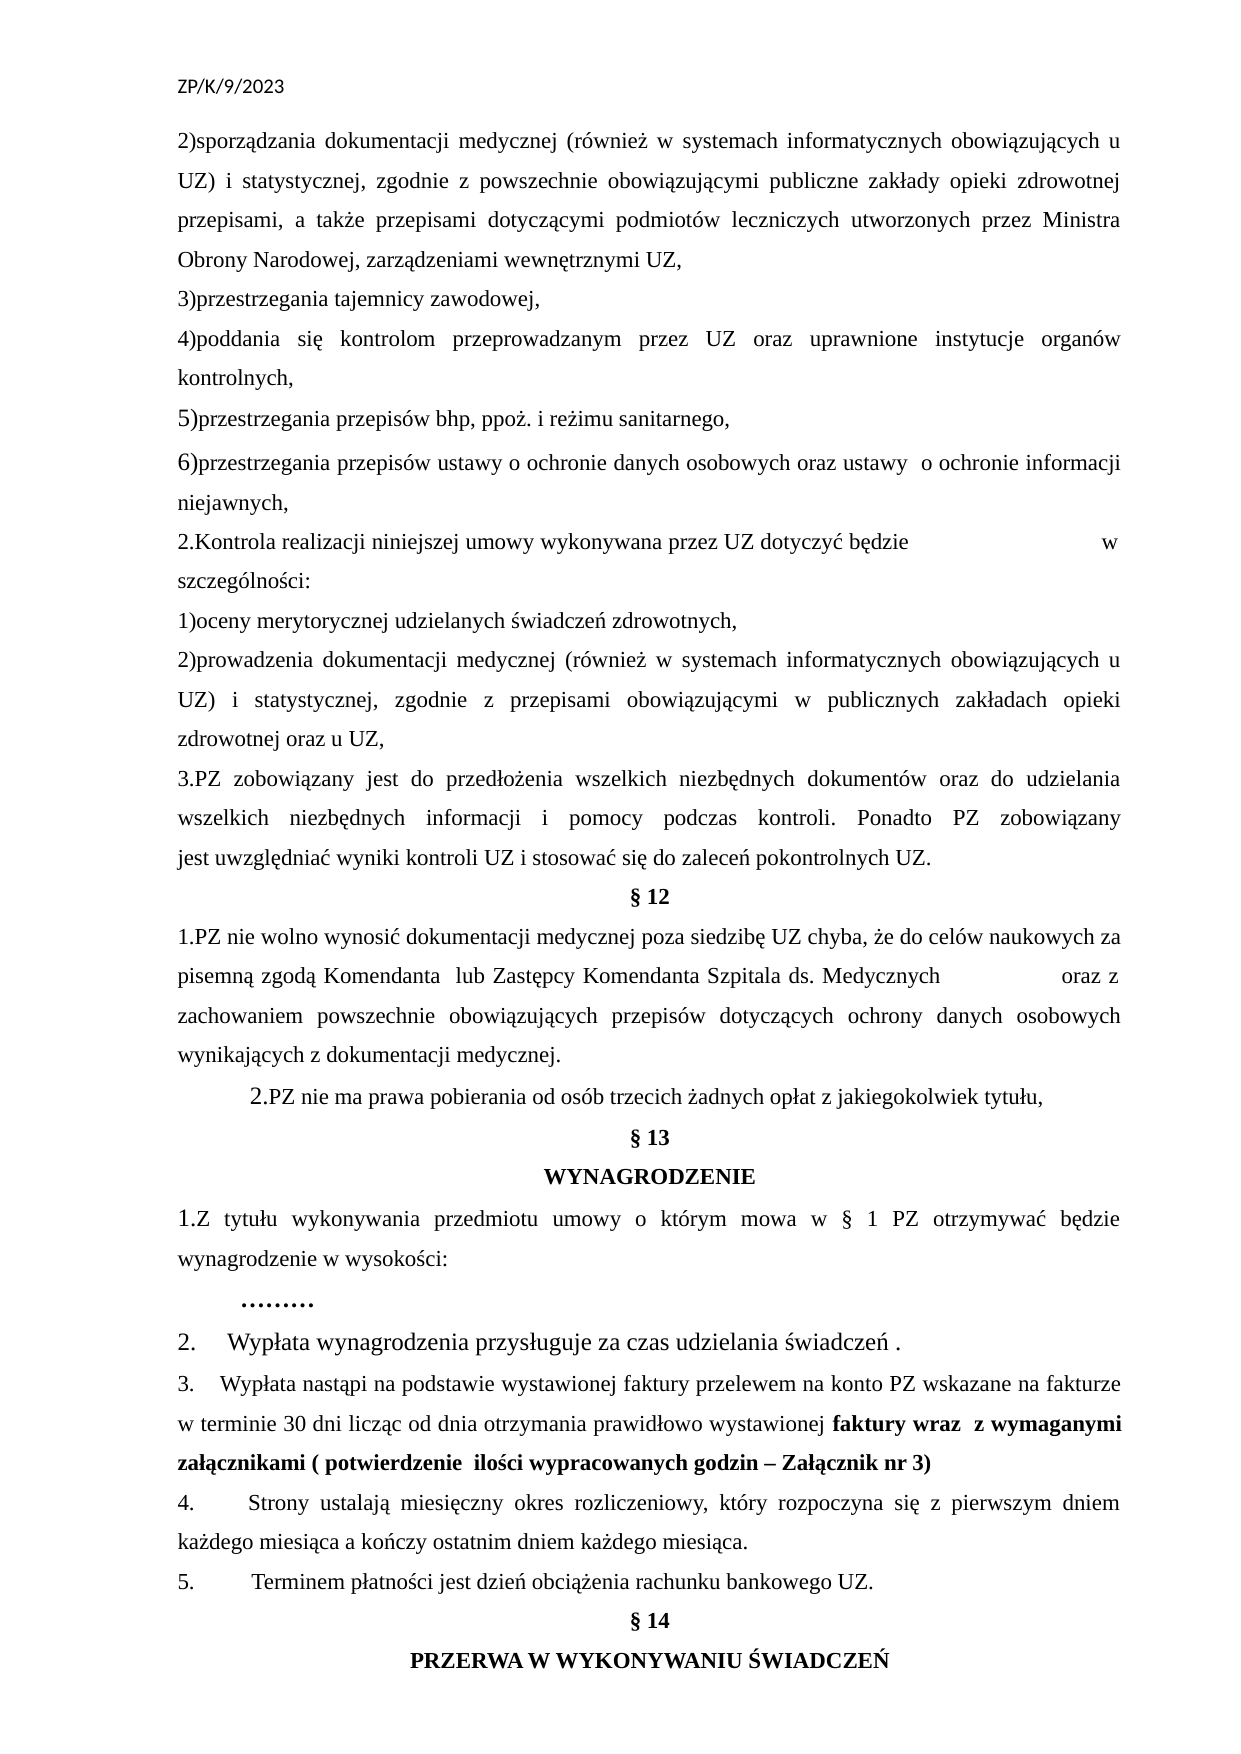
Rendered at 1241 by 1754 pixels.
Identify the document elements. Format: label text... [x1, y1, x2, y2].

list przestrzegania przepisów ustawy o ochronie danych osobowych oraz ustawy o ochronie informacji niejawnych, [177, 447, 1122, 515]
list PZ nie wolno wynosić dokumentacji medycznej poza siedzibę UZ chyba, że do celów naukowych za pisemną zgodą Komendanta lub Zastępcy Komendanta Szpitala ds. Medycznych oraz z zachowaniem powszechnie obowiązujących przepisów dotyczących ochrony danych osobowych wynikających z dokumentacji medycznej. [177, 923, 1122, 1068]
text WYNAGRODZENIE [177, 1163, 1122, 1190]
list oceny merytorycznej udzielanych świadczeń zdrowotnych, [177, 607, 1122, 633]
list Kontrola realizacji niniejszej umowy wykonywana przez UZ dotyczyć będzie w szczególności: [177, 528, 1122, 594]
text § 14 [177, 1607, 1122, 1634]
text ……… [177, 1284, 1122, 1313]
text 2. Wypłata wynagrodzenia przysługuje za czas udzielania świadczeń . [177, 1327, 1122, 1356]
list Z tytułu wykonywania przedmiotu umowy o którym mowa w § 1 PZ otrzymywać będzie wynagrodzenie w wysokości: [177, 1203, 1122, 1271]
list poddania się kontrolom przeprowadzanym przez UZ oraz uprawnione instytucje organów kontrolnych, [177, 324, 1122, 390]
list prowadzenia dokumentacji medycznej (również w systemach informatycznych obowiązujących u UZ) i statystycznej, zgodnie z przepisami obowiązującymi w publicznych zakładach opieki zdrowotnej oraz u UZ, [177, 646, 1122, 752]
list PZ zobowiązany jest do przedłożenia wszelkich niezbędnych dokumentów oraz do udzielania wszelkich niezbędnych informacji i pomocy podczas kontroli. Ponadto PZ zobowiązany jest uwzględniać wyniki kontroli UZ i stosować się do zaleceń pokontrolnych UZ. [177, 765, 1122, 870]
text 3. Wypłata nastąpi na podstawie wystawionej faktury przelewem na konto PZ wskazane na fakturze w terminie 30 dni licząc od dnia otrzymania prawidłowo wystawionej faktury wraz z wymaganymi załącznikami ( potwierdzenie ilości wypracowanych godzin – Załącznik nr 3) [177, 1370, 1122, 1476]
list przestrzegania przepisów bhp, ppoż. i reżimu sanitarnego, [177, 403, 1122, 432]
list przestrzegania tajemnicy zawodowej, [177, 285, 1122, 311]
text PRZERWA W WYKONYWANIU ŚWIADCZEŃ [177, 1647, 1122, 1673]
text § 12 [177, 883, 1122, 910]
text 4. Strony ustalają miesięczny okres rozliczeniowy, który rozpoczyna się z pierwszym dniem każdego miesiąca a kończy ostatnim dniem każdego miesiąca. [177, 1489, 1122, 1555]
list sporządzania dokumentacji medycznej (również w systemach informatycznych obowiązujących u UZ) i statystycznej, zgodnie z powszechnie obowiązującymi publiczne zakłady opieki zdrowotnej przepisami, a także przepisami dotyczącymi podmiotów leczniczych utworzonych przez Ministra Obrony Narodowej, zarządzeniami wewnętrznymi UZ, [177, 127, 1122, 272]
list PZ nie ma prawa pobierania od osób trzecich żadnych opłat z jakiegokolwiek tytułu, [177, 1081, 1122, 1109]
text 5. Terminem płatności jest dzień obciążenia rachunku bankowego UZ. [177, 1568, 1122, 1594]
text § 13 [177, 1124, 1122, 1150]
